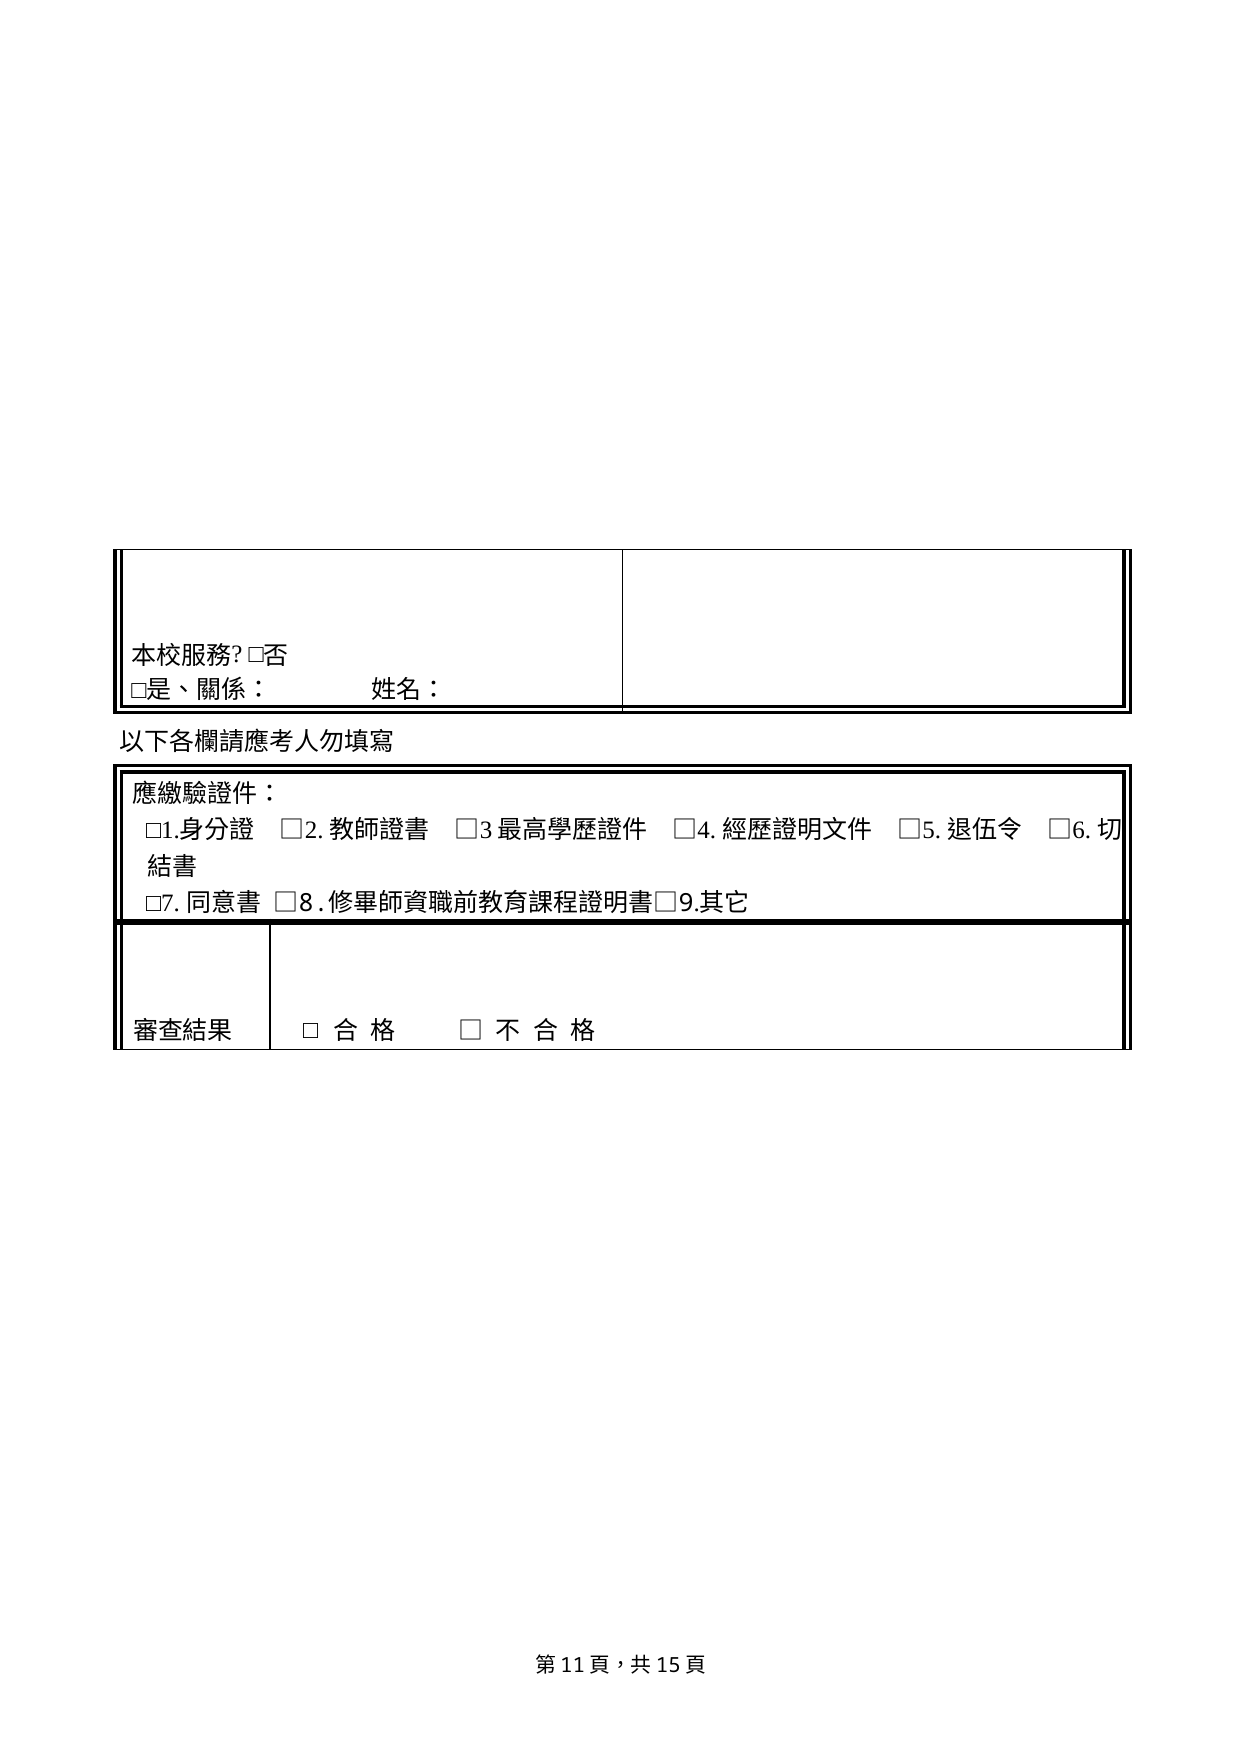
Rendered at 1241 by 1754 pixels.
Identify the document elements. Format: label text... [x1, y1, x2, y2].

table_cell 是否曾與本校同仁有實際授課、輔導之師生關係、同班同學關係者？ □否 □是、關係： 姓名： [623, 550, 1122, 705]
table_cell [623, 705, 1127, 711]
table_cell 是否有4親等內之血親或3親等內之姻親在本校服務? □否 □是、關係： 姓名： [123, 550, 622, 705]
table_cell 應繳驗證件： □1.身分證 □2. 教師證書 □3最高學歷證件 □4. 經歷證明文件 □5. 退伍令 □6. 切結書 □7. 同意書 □8.修畢師資職前教育課程證明書□9.其它 [118, 767, 1127, 918]
table_cell 以下各欄請應考人勿填寫 [118, 714, 1127, 764]
table_cell 審查結果 [123, 925, 269, 1049]
table_cell [118, 705, 622, 711]
table_cell □ 合 格 □ 不 合 格 [271, 925, 1122, 1049]
